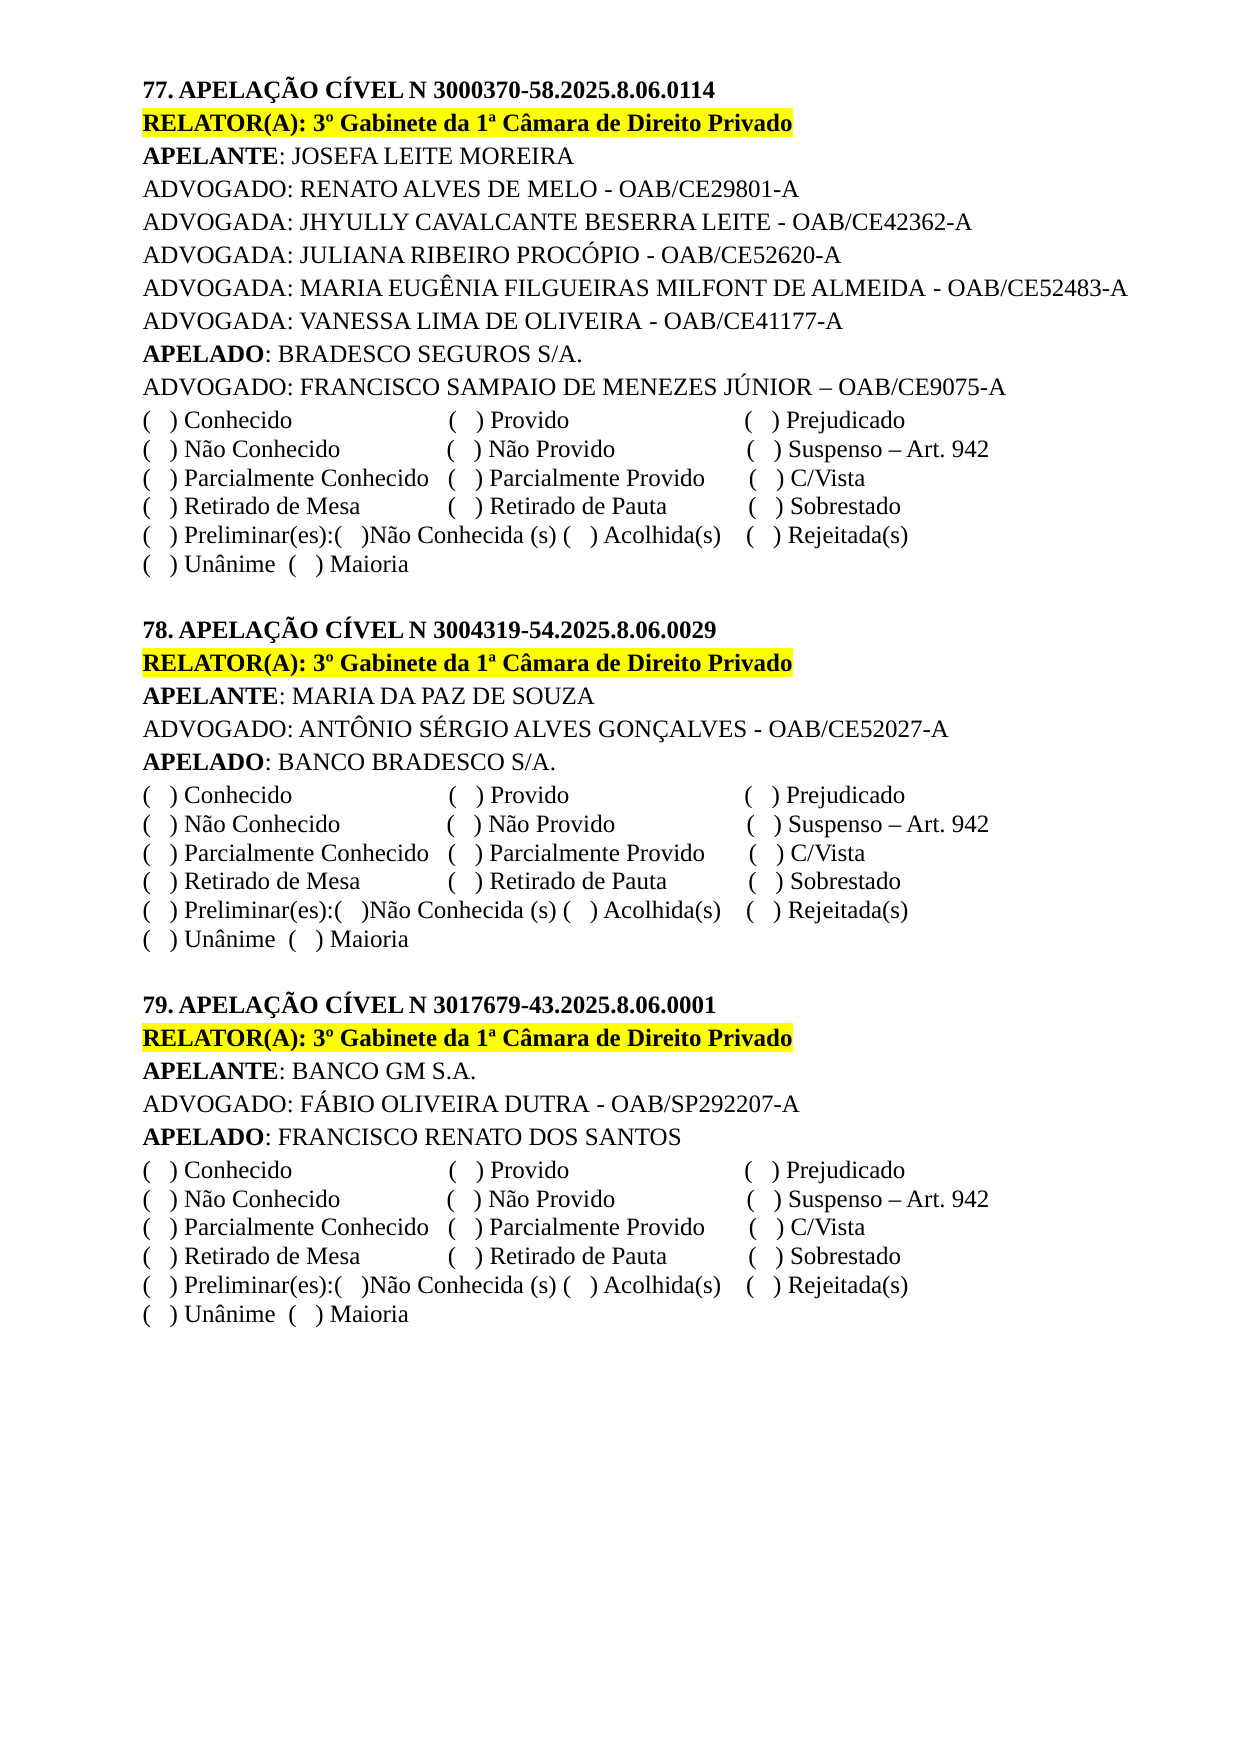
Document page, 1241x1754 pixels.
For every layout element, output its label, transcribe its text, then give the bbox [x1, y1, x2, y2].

text ( ) Retirado de Mesa ( ) Retirado de Pauta ( ) Sobrestado [142, 866, 1158, 895]
text ( ) Conhecido ( ) Provido ( ) Prejudicado [142, 405, 1141, 434]
text ( ) Parcialmente Conhecido ( ) Parcialmente Provido ( ) C/Vista [142, 1212, 1158, 1241]
text ( ) Não Conhecido ( ) Não Provido ( ) Suspenso – Art. 942 [142, 434, 1158, 463]
text ( ) Unânime ( ) Maioria [142, 1299, 1141, 1393]
text ( ) Não Conhecido ( ) Não Provido ( ) Suspenso – Art. 942 [142, 1184, 1158, 1212]
text ( ) Conhecido ( ) Provido ( ) Prejudicado [142, 780, 1141, 809]
text ( ) Preliminar(es):( )Não Conhecida (s) ( ) Acolhida(s) ( ) Rejeitada(s) [142, 895, 1158, 924]
text ( ) Retirado de Mesa ( ) Retirado de Pauta ( ) Sobrestado [142, 491, 1158, 520]
text ( ) Parcialmente Conhecido ( ) Parcialmente Provido ( ) C/Vista [142, 463, 1158, 491]
text ( ) Preliminar(es):( )Não Conhecida (s) ( ) Acolhida(s) ( ) Rejeitada(s) [142, 1270, 1158, 1299]
text ( ) Retirado de Mesa ( ) Retirado de Pauta ( ) Sobrestado [142, 1241, 1158, 1270]
text ( ) Unânime ( ) Maioria 79. APELAÇÃO CÍVEL N 3017679-43.2025.8.06.0001 RELATOR(A): 3º Gabinete da 1ª Câmara de Direito Privado APELANTE: BANCO GM S.A. ADVOGADO: FÁBIO OLIVEIRA DUTRA - OAB/SP292207-A APELADO: FRANCISCO RENATO DOS SANTOS [142, 924, 1141, 1151]
text ( ) Preliminar(es):( )Não Conhecida (s) ( ) Acolhida(s) ( ) Rejeitada(s) [142, 520, 1158, 549]
text ( ) Unânime ( ) Maioria 78. APELAÇÃO CÍVEL N 3004319-54.2025.8.06.0029 RELATOR(A): 3º Gabinete da 1ª Câmara de Direito Privado APELANTE: MARIA DA PAZ DE SOUZA ADVOGADO: ANTÔNIO SÉRGIO ALVES GONÇALVES - OAB/CE52027-A APELADO: BANCO BRADESCO S/A. [142, 549, 1141, 776]
text ( ) Conhecido ( ) Provido ( ) Prejudicado [142, 1155, 1141, 1184]
text ( ) Parcialmente Conhecido ( ) Parcialmente Provido ( ) C/Vista [142, 838, 1158, 866]
text ( ) Não Conhecido ( ) Não Provido ( ) Suspenso – Art. 942 [142, 809, 1158, 838]
text 77. APELAÇÃO CÍVEL N 3000370-58.2025.8.06.0114 RELATOR(A): 3º Gabinete da 1ª Câmara de Direito Privado APELANTE: JOSEFA LEITE MOREIRA ADVOGADO: RENATO ALVES DE MELO - OAB/CE29801-A ADVOGADA: JHYULLY CAVALCANTE BESERRA LEITE - OAB/CE42362-A ADVOGADA: JULIANA RIBEIRO PROCÓPIO - OAB/CE52620-A ADVOGADA: MARIA EUGÊNIA FILGUEIRAS MILFONT DE ALMEIDA - OAB/CE52483-A ADVOGADA: VANESSA LIMA DE OLIVEIRA - OAB/CE41177-A APELADO: BRADESCO SEGUROS S/A. ADVOGADO: FRANCISCO SAMPAIO DE MENEZES JÚNIOR – OAB/CE9075-A [142, 75, 1141, 401]
